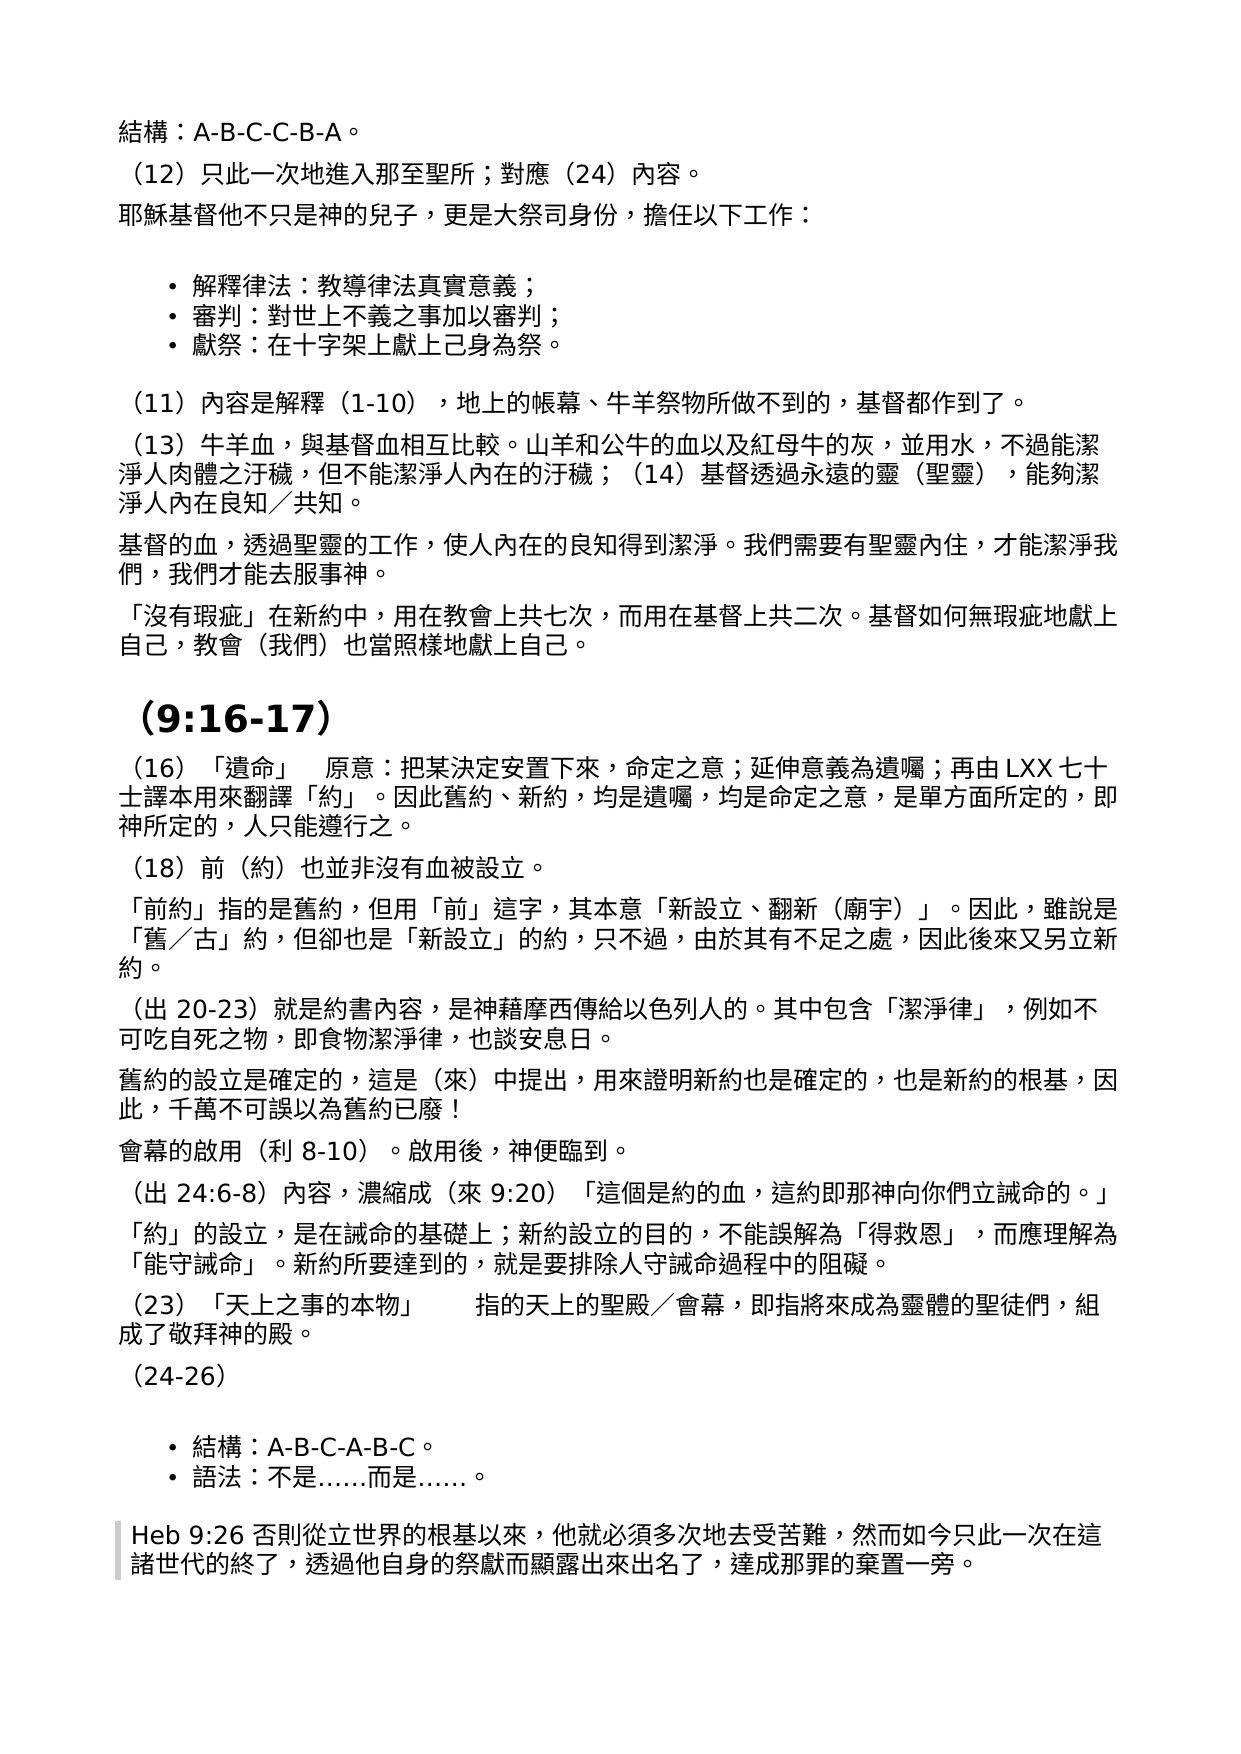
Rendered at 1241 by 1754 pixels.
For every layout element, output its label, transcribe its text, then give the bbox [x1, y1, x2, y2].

text 舊約的設立是確定的，這是（來）中提出，用來證明新約也是確定的，也是新約的根基，因此，千萬不可誤以為舊約已廢！ [118, 1067, 1122, 1125]
text （出 24:6-8）內容，濃縮成（來 9:20）「這個是約的血，這約即那神向你們立誡命的。」 [118, 1179, 1122, 1208]
list 解釋律法：教導律法真實意義； [177, 273, 1122, 302]
text 「沒有瑕疵」在新約中，用在教會上共七次，而用在基督上共二次。基督如何無瑕疵地獻上自己，教會（我們）也當照樣地獻上自己。 [118, 602, 1122, 660]
text （24-26） [118, 1362, 1122, 1392]
text 「約」的設立，是在誡命的基礎上；新約設立的目的，不能誤解為「得救恩」，而應理解為「能守誡命」。新約所要達到的，就是要排除人守誡命過程中的阻礙。 [118, 1221, 1122, 1279]
text （23）「天上之事的本物」 指的天上的聖殿／會幕，即指將來成為靈體的聖徒們，組成了敬拜神的殿。 [118, 1292, 1122, 1350]
text （12）只此一次地進入那至聖所；對應（24）內容。 [118, 160, 1122, 189]
text （13）牛羊血，與基督血相互比較。山羊和公牛的血以及紅母牛的灰，並用水，不過能潔淨人肉體之汙穢，但不能潔淨人內在的汙穢；（14）基督透過永遠的靈（聖靈），能夠潔淨人內在良知／共知。 [118, 431, 1122, 519]
text 結構：A-B-C-C-B-A。 [118, 118, 1122, 147]
text （11）內容是解釋（1-10），地上的帳幕、牛羊祭物所做不到的，基督都作到了。 [118, 389, 1122, 419]
text 耶穌基督他不只是神的兒子，更是大祭司身份，擔任以下工作： [118, 201, 1122, 231]
text 會幕的啟用（利 8-10）。啟用後，神便臨到。 [118, 1137, 1122, 1167]
subtitle （9:16-17） [118, 698, 1122, 742]
text （18）前（約）也並非沒有血被設立。 [118, 854, 1122, 883]
text 「前約」指的是舊約，但用「前」這字，其本意「新設立、翻新（廟宇）」。因此，雖說是「舊／古」約，但卻也是「新設立」的約，只不過，由於其有不足之處，因此後來又另立新約。 [118, 896, 1122, 983]
text （16）「遺命」 原意：把某決定安置下來，命定之意；延伸意義為遺囑；再由LXX七十士譯本用來翻譯「約」。因此舊約、新約，均是遺囑，均是命定之意，是單方面所定的，即神所定的，人只能遵行之。 [118, 754, 1122, 842]
text （出 20-23）就是約書內容，是神藉摩西傳給以色列人的。其中包含「潔淨律」，例如不可吃自死之物，即食物潔淨律，也談安息日。 [118, 996, 1122, 1054]
list 獻祭：在十字架上獻上己身為祭。 [177, 331, 1122, 360]
list 結構：A-B-C-A-B-C。 [177, 1433, 1122, 1463]
list 語法：不是……而是……。 [177, 1463, 1122, 1492]
list 審判：對世上不義之事加以審判； [177, 302, 1122, 331]
text 基督的血，透過聖靈的工作，使人內在的良知得到潔淨。我們需要有聖靈內住，才能潔淨我們，我們才能去服事神。 [118, 531, 1122, 589]
table_header Heb 9:26 否則從立世界的根基以來，他就必須多次地去受苦難，然而如今只此一次在這諸世代的終了，透過他自身的祭獻而顯露出來出名了，達成那罪的棄置一旁。 [121, 1521, 1122, 1580]
